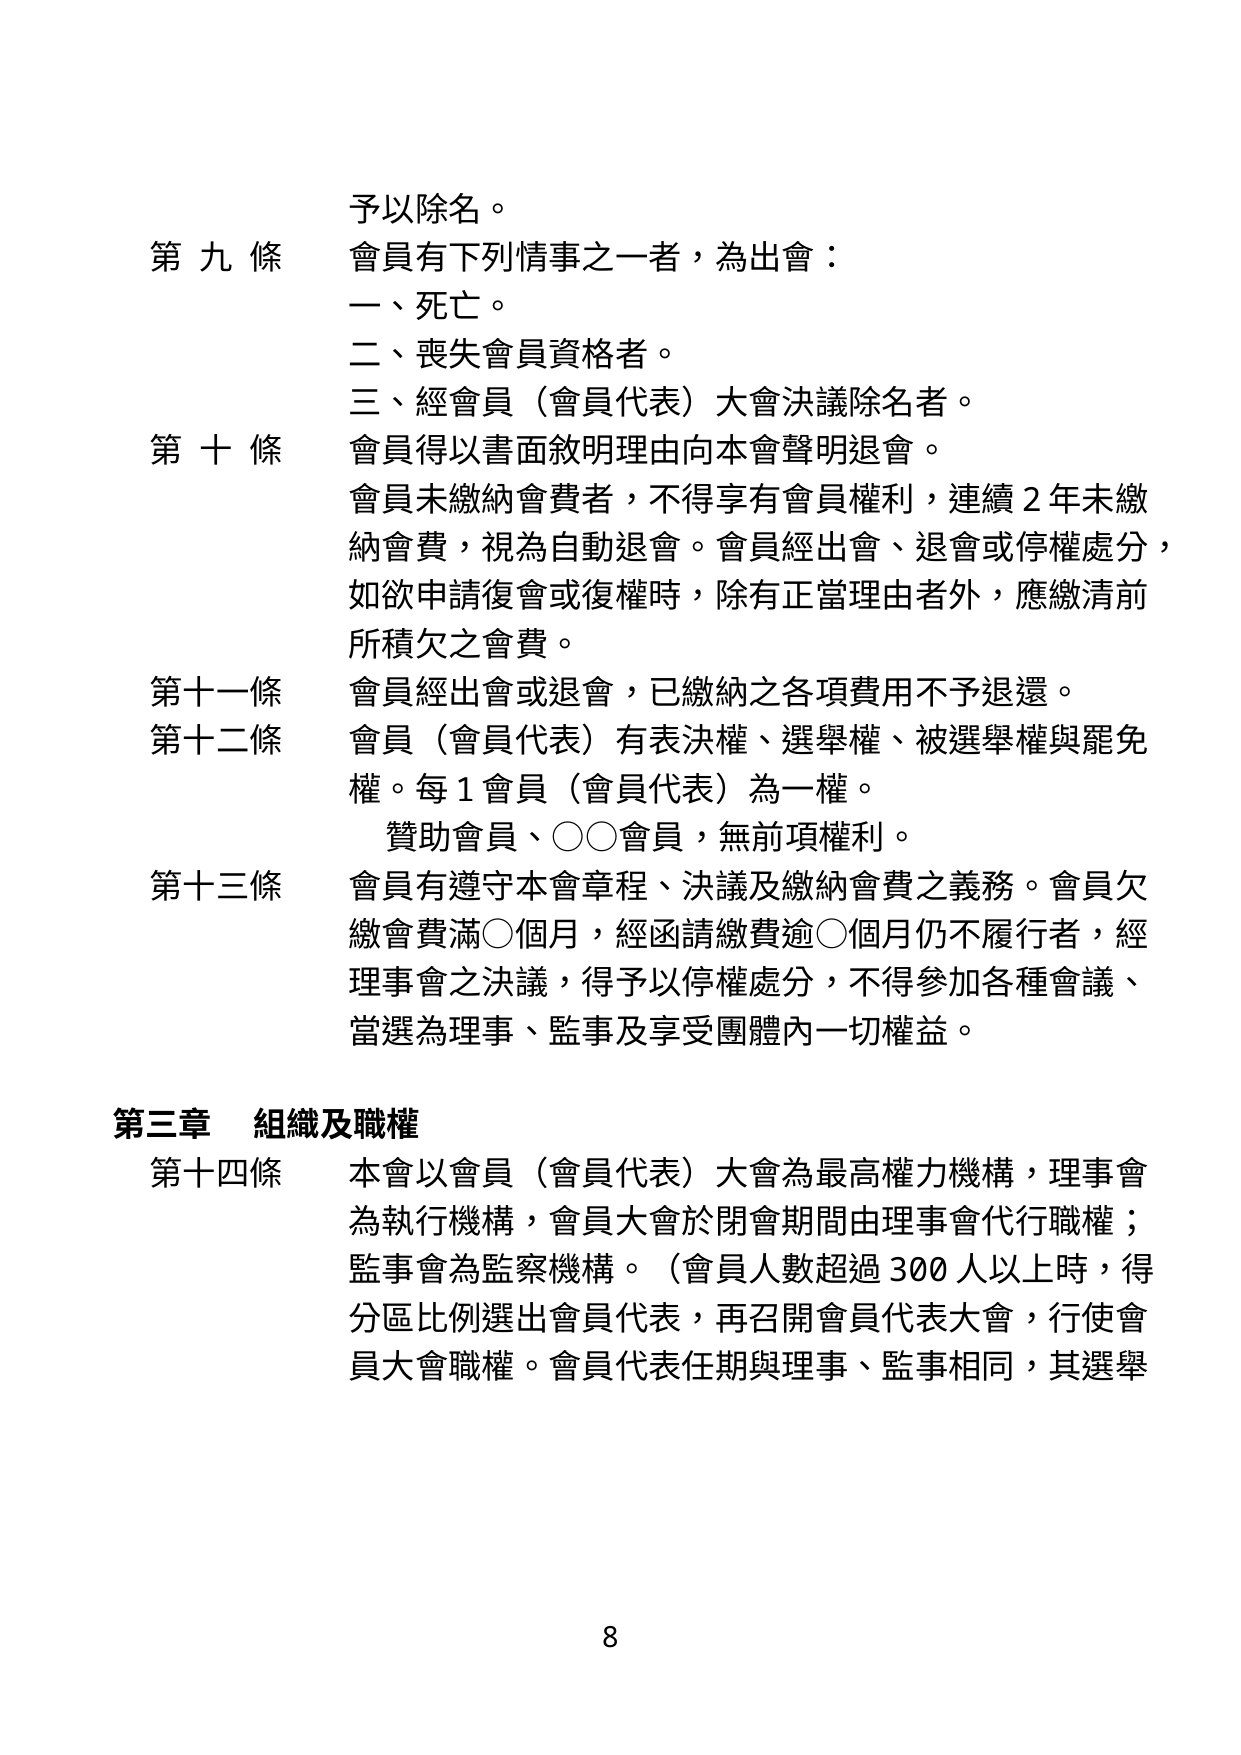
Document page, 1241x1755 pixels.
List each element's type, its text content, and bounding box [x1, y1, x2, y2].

text 第 九 條 會員有下列情事之一者，為出會： [149, 231, 1164, 279]
text 第三章 組織及職權 [112, 1098, 1164, 1146]
text 第十一條 會員經出會或退會，已繳納之各項費用不予退還。 [149, 666, 1164, 714]
text 二、喪失會員資格者。 [348, 328, 1164, 376]
text 予以除名。 [149, 183, 1164, 231]
text 第 十 條 會員得以書面敘明理由向本會聲明退會。 會員未繳納會費者，不得享有會員權利，連續2年未繳納會費，視為自動退會。會員經出會、退會或停權處分，如欲申請復會或復權時，除有正當理由者外，應繳清前所積欠之會費。 [149, 424, 1164, 666]
text 第十三條 會員有遵守本會章程、決議及繳納會費之義務。會員欠繳會費滿○個月，經函請繳費逾○個月仍不履行者，經理事會之決議，得予以停權處分，不得參加各種會議、當選為理事、監事及享受團體內一切權益。 [149, 859, 1164, 1053]
text 第十四條 本會以會員（會員代表）大會為最高權力機構，理事會為執行機構，會員大會於閉會期間由理事會代行職權；監事會為監察機構。（會員人數超過300人以上時，得分區比例選出會員代表，再召開會員代表大會，行使會員大會職權。會員代表任期與理事、監事相同，其選舉 [149, 1146, 1164, 1388]
text 一、死亡。 [348, 279, 1164, 328]
text 贊助會員、○○會員，無前項權利。 [165, 811, 1164, 859]
text 第十二條 會員（會員代表）有表決權、選舉權、被選舉權與罷免權。每1會員（會員代表）為一權。 [149, 714, 1164, 811]
text 三、經會員（會員代表）大會決議除名者。 [348, 376, 1164, 424]
